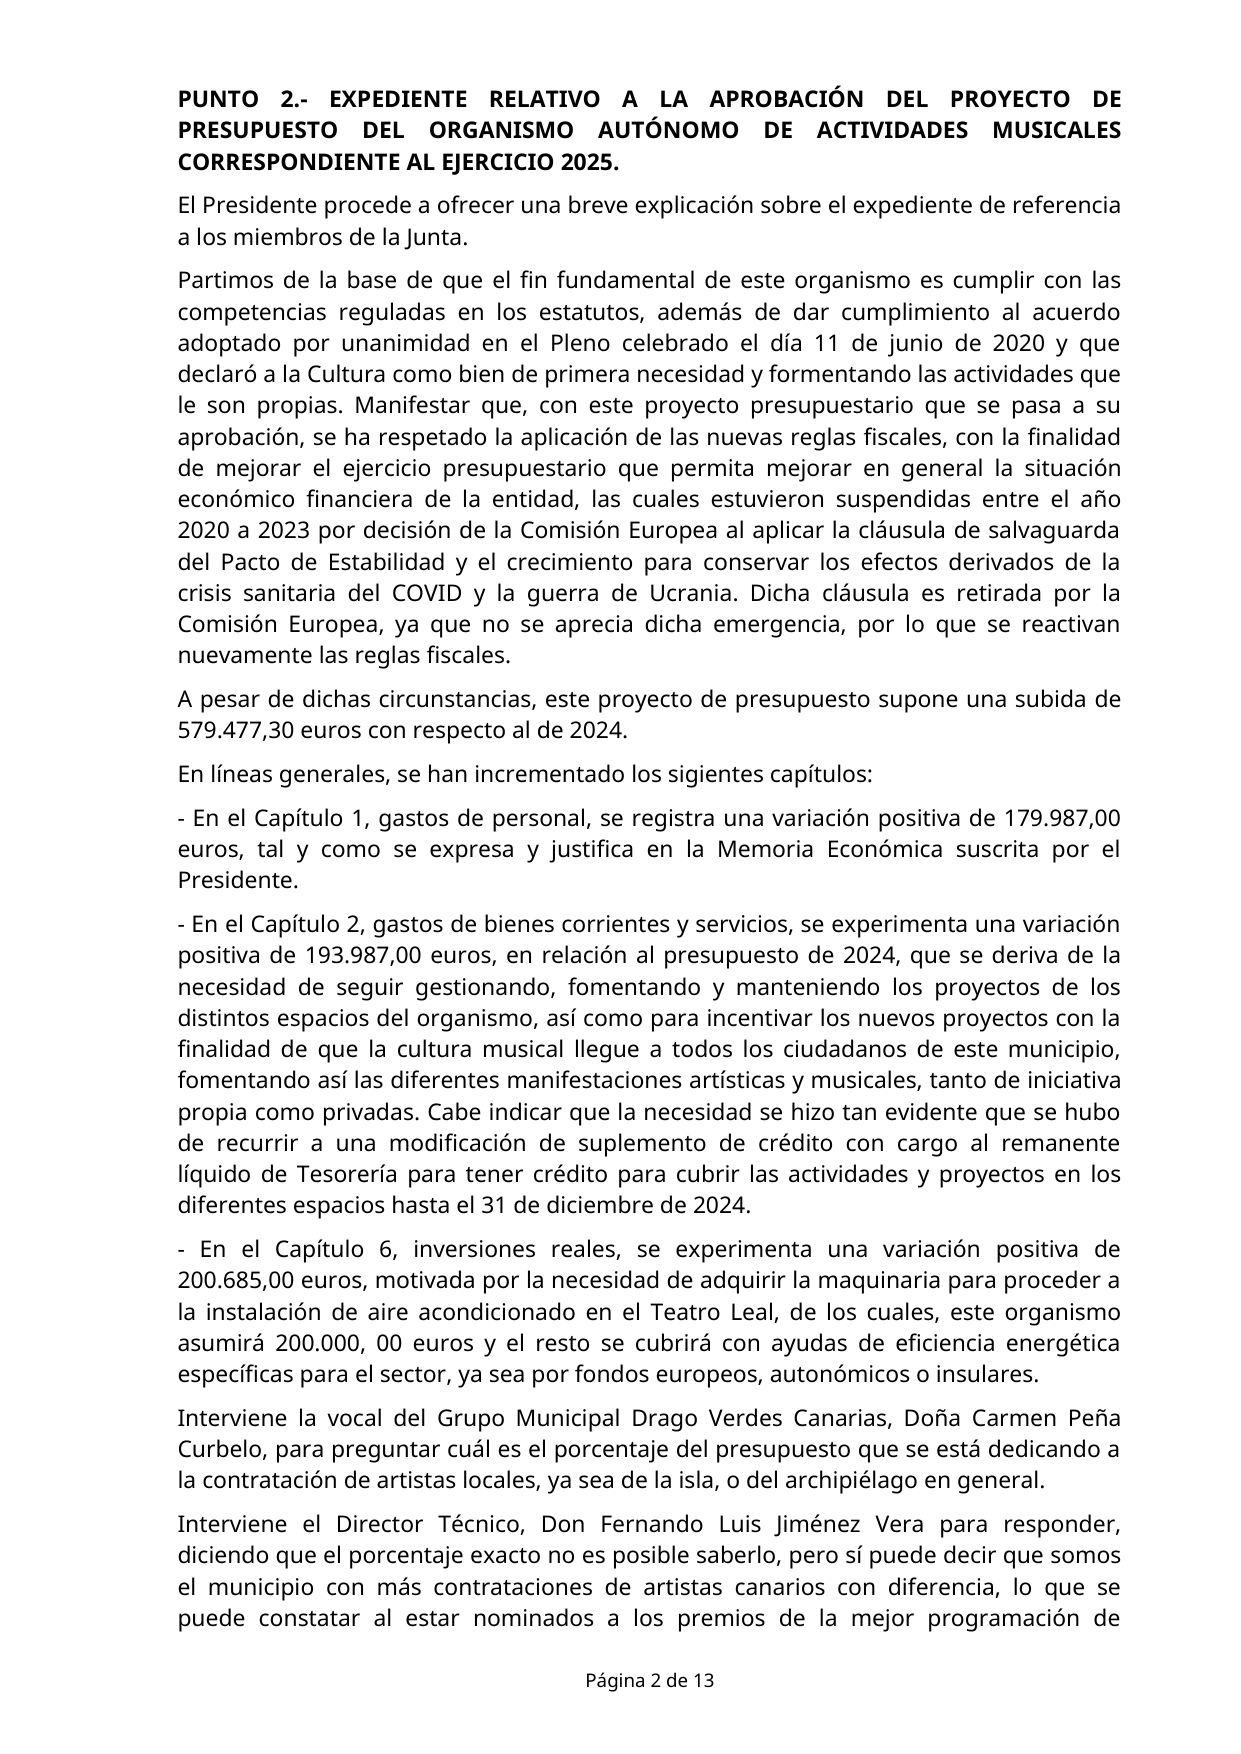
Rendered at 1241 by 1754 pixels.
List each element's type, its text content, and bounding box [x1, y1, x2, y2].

text - En el Capítulo 1, gastos de personal, se registra una variación positiva de 179.987,00 euros, tal y como se expresa y justifica en la Memoria Económica suscrita por el Presidente. [177, 802, 1122, 896]
text El Presidente procede a ofrecer una breve explicación sobre el expediente de referencia a los miembros de la Junta. [177, 189, 1122, 252]
text - En el Capítulo 6, inversiones reales, se experimenta una variación positiva de 200.685,00 euros, motivada por la necesidad de adquirir la maquinaria para proceder a la instalación de aire acondicionado en el Teatro Leal, de los cuales, este organismo asumirá 200.000, 00 euros y el resto se cubrirá con ayudas de eficiencia energética específicas para el sector, ya sea por fondos europeos, autonómicos o insulares. [177, 1233, 1122, 1389]
text PUNTO 2.- EXPEDIENTE RELATIVO A LA APROBACIÓN DEL PROYECTO DE PRESUPUESTO DEL ORGANISMO AUTÓNOMO DE ACTIVIDADES MUSICALES CORRESPONDIENTE AL EJERCICIO 2025. [177, 83, 1122, 177]
text A pesar de dichas circunstancias, este proyecto de presupuesto supone una subida de 579.477,30 euros con respecto al de 2024. [177, 683, 1122, 746]
text Interviene la vocal del Grupo Municipal Drago Verdes Canarias, Doña Carmen Peña Curbelo, para preguntar cuál es el porcentaje del presupuesto que se está dedicando a la contratación de artistas locales, ya sea de la isla, o del archipiélago en general. [177, 1402, 1122, 1496]
text Partimos de la base de que el fin fundamental de este organismo es cumplir con las competencias reguladas en los estatutos, además de dar cumplimiento al acuerdo adoptado por unanimidad en el Pleno celebrado el día 11 de junio de 2020 y que declaró a la Cultura como bien de primera necesidad y formentando las actividades que le son propias. Manifestar que, con este proyecto presupuestario que se pasa a su aprobación, se ha respetado la aplicación de las nuevas reglas fiscales, con la finalidad de mejorar el ejercicio presupuestario que permita mejorar en general la situación económico financiera de la entidad, las cuales estuvieron suspendidas entre el año 2020 a 2023 por decisión de la Comisión Europea al aplicar la cláusula de salvaguarda del Pacto de Estabilidad y el crecimiento para conservar los efectos derivados de la crisis sanitaria del COVID y la guerra de Ucrania. Dicha cláusula es retirada por la Comisión Europea, ya que no se aprecia dicha emergencia, por lo que se reactivan nuevamente las reglas fiscales. [177, 264, 1122, 671]
text Interviene el Director Técnico, Don Fernando Luis Jiménez Vera para responder, diciendo que el porcentaje exacto no es posible saberlo, pero sí puede decir que somos el municipio con más contrataciones de artistas canarios con diferencia, lo que se puede constatar al estar nominados a los premios de la mejor programación de [177, 1508, 1122, 1633]
text - En el Capítulo 2, gastos de bienes corrientes y servicios, se experimenta una variación positiva de 193.987,00 euros, en relación al presupuesto de 2024, que se deriva de la necesidad de seguir gestionando, fomentando y manteniendo los proyectos de los distintos espacios del organismo, así como para incentivar los nuevos proyectos con la finalidad de que la cultura musical llegue a todos los ciudadanos de este municipio, fomentando así las diferentes manifestaciones artísticas y musicales, tanto de iniciativa propia como privadas. Cabe indicar que la necesidad se hizo tan evidente que se hubo de recurrir a una modificación de suplemento de crédito con cargo al remanente líquido de Tesorería para tener crédito para cubrir las actividades y proyectos en los diferentes espacios hasta el 31 de diciembre de 2024. [177, 908, 1122, 1221]
text En líneas generales, se han incrementado los sigientes capítulos: [177, 758, 1122, 789]
